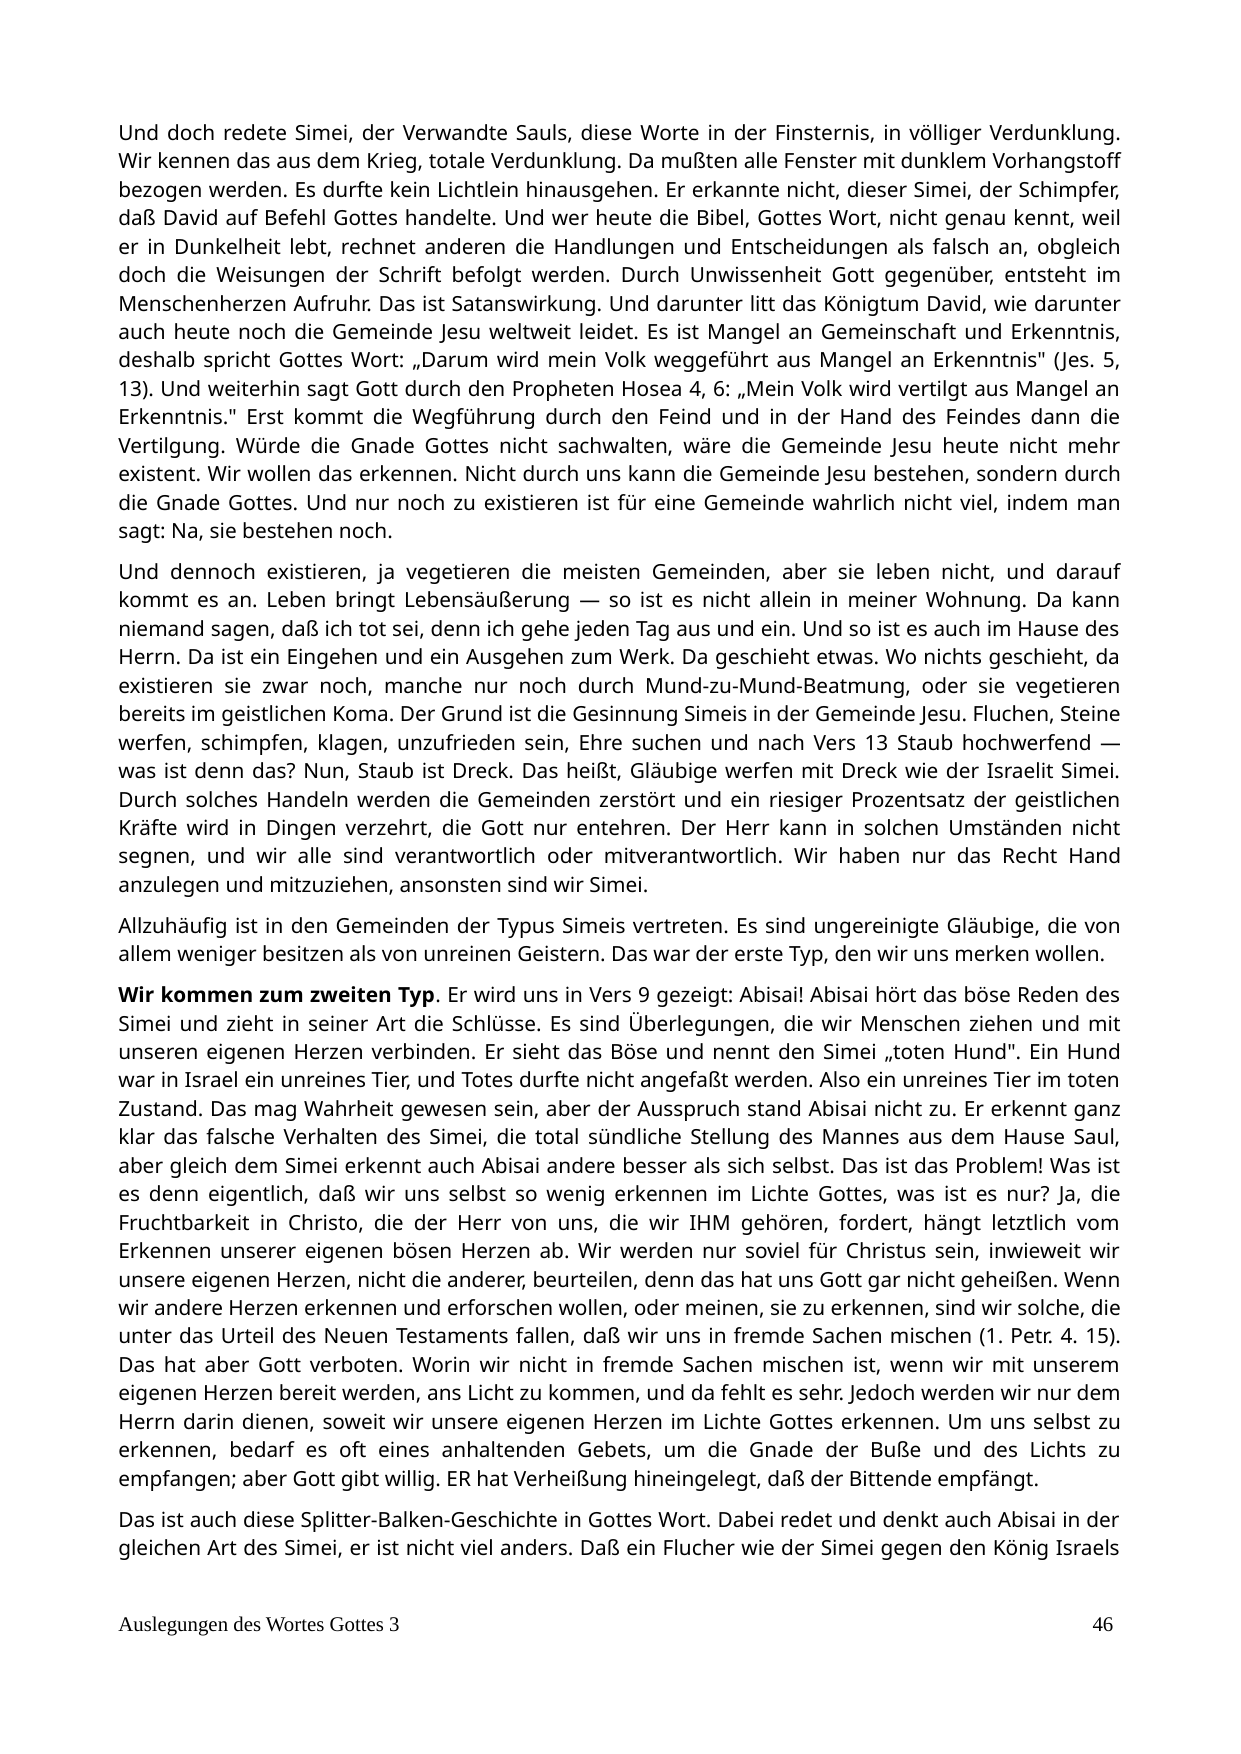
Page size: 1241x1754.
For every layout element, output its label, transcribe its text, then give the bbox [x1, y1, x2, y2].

text Und dennoch existieren, ja vegetieren die meisten Gemeinden, aber sie leben nicht, und darauf kommt es an. Leben bringt Lebensäußerung — so ist es nicht allein in meiner Wohnung. Da kann niemand sagen, daß ich tot sei, denn ich gehe jeden Tag aus und ein. Und so ist es auch im Hause des Herrn. Da ist ein Eingehen und ein Ausgehen zum Werk. Da geschieht etwas. Wo nichts geschieht, da existieren sie zwar noch, manche nur noch durch Mund-zu-Mund-Beatmung, oder sie vegetieren bereits im geistlichen Koma. Der Grund ist die Gesinnung Simeis in der Gemeinde Jesu. Fluchen, Steine werfen, schimpfen, klagen, unzufrieden sein, Ehre suchen und nach Vers 13 Staub hochwerfend — was ist denn das? Nun, Staub ist Dreck. Das heißt, Gläubige werfen mit Dreck wie der Israelit Simei. Durch solches Handeln werden die Gemeinden zerstört und ein riesiger Prozentsatz der geistlichen Kräfte wird in Dingen verzehrt, die Gott nur entehren. Der Herr kann in solchen Umständen nicht segnen, und wir alle sind verantwortlich oder mitverantwortlich. Wir haben nur das Recht Hand anzulegen und mitzuziehen, ansonsten sind wir Simei. [118, 557, 1122, 898]
text Das ist auch diese Splitter-Balken-Geschichte in Gottes Wort. Dabei redet und denkt auch Abisai in der gleichen Art des Simei, er ist nicht viel anders. Daß ein Flucher wie der Simei gegen den König Israels [118, 1505, 1122, 1562]
text Wir kommen zum zweiten Typ. Er wird uns in Vers 9 gezeigt: Abisai! Abisai hört das böse Reden des Simei und zieht in seiner Art die Schlüsse. Es sind Überlegungen, die wir Menschen ziehen und mit unseren eigenen Herzen verbinden. Er sieht das Böse und nennt den Simei „toten Hund". Ein Hund war in Israel ein unreines Tier, und Totes durfte nicht angefaßt werden. Also ein unreines Tier im toten Zustand. Das mag Wahrheit gewesen sein, aber der Ausspruch stand Abisai nicht zu. Er erkennt ganz klar das falsche Verhalten des Simei, die total sündliche Stellung des Mannes aus dem Hause Saul, aber gleich dem Simei erkennt auch Abisai andere besser als sich selbst. Das ist das Problem! Was ist es denn eigentlich, daß wir uns selbst so wenig erkennen im Lichte Gottes, was ist es nur? Ja, die Fruchtbarkeit in Christo, die der Herr von uns, die wir IHM gehören, fordert, hängt letztlich vom Erkennen unserer eigenen bösen Herzen ab. Wir werden nur soviel für Christus sein, inwieweit wir unsere eigenen Herzen, nicht die anderer, beurteilen, denn das hat uns Gott gar nicht geheißen. Wenn wir andere Herzen erkennen und erforschen wollen, oder meinen, sie zu erkennen, sind wir solche, die unter das Urteil des Neuen Testaments fallen, daß wir uns in fremde Sachen mischen (1. Petr. 4. 15). Das hat aber Gott verboten. Worin wir nicht in fremde Sachen mischen ist, wenn wir mit unserem eigenen Herzen bereit werden, ans Licht zu kommen, und da fehlt es sehr. Jedoch werden wir nur dem Herrn darin dienen, soweit wir unsere eigenen Herzen im Lichte Gottes erkennen. Um uns selbst zu erkennen, bedarf es oft eines anhaltenden Gebets, um die Gnade der Buße und des Lichts zu empfangen; aber Gott gibt willig. ER hat Verheißung hineingelegt, daß der Bittende empfängt. [118, 980, 1122, 1492]
text Und doch redete Simei, der Verwandte Sauls, diese Worte in der Finsternis, in völliger Verdunklung. Wir kennen das aus dem Krieg, totale Verdunklung. Da mußten alle Fenster mit dunklem Vorhangstoff bezogen werden. Es durfte kein Lichtlein hinausgehen. Er erkannte nicht, dieser Simei, der Schimpfer, daß David auf Befehl Gottes handelte. Und wer heute die Bibel, Gottes Wort, nicht genau kennt, weil er in Dunkelheit lebt, rechnet anderen die Handlungen und Entscheidungen als falsch an, obgleich doch die Weisungen der Schrift befolgt werden. Durch Unwissenheit Gott gegenüber, entsteht im Menschenherzen Aufruhr. Das ist Satanswirkung. Und darunter litt das Königtum David, wie darunter auch heute noch die Gemeinde Jesu weltweit leidet. Es ist Mangel an Gemeinschaft und Erkenntnis, deshalb spricht Gottes Wort: „Darum wird mein Volk weggeführt aus Mangel an Erkenntnis" (Jes. 5, 13). Und weiterhin sagt Gott durch den Propheten Hosea 4, 6: „Mein Volk wird vertilgt aus Mangel an Erkenntnis." Erst kommt die Wegführung durch den Feind und in der Hand des Feindes dann die Vertilgung. Würde die Gnade Gottes nicht sachwalten, wäre die Gemeinde Jesu heute nicht mehr existent. Wir wollen das erkennen. Nicht durch uns kann die Gemeinde Jesu bestehen, sondern durch die Gnade Gottes. Und nur noch zu existieren ist für eine Gemeinde wahrlich nicht viel, indem man sagt: Na, sie bestehen noch. [118, 118, 1122, 545]
text Allzuhäufig ist in den Gemeinden der Typus Simeis vertreten. Es sind ungereinigte Gläubige, die von allem weniger besitzen als von unreinen Geistern. Das war der erste Typ, den wir uns merken wollen. [118, 911, 1122, 968]
